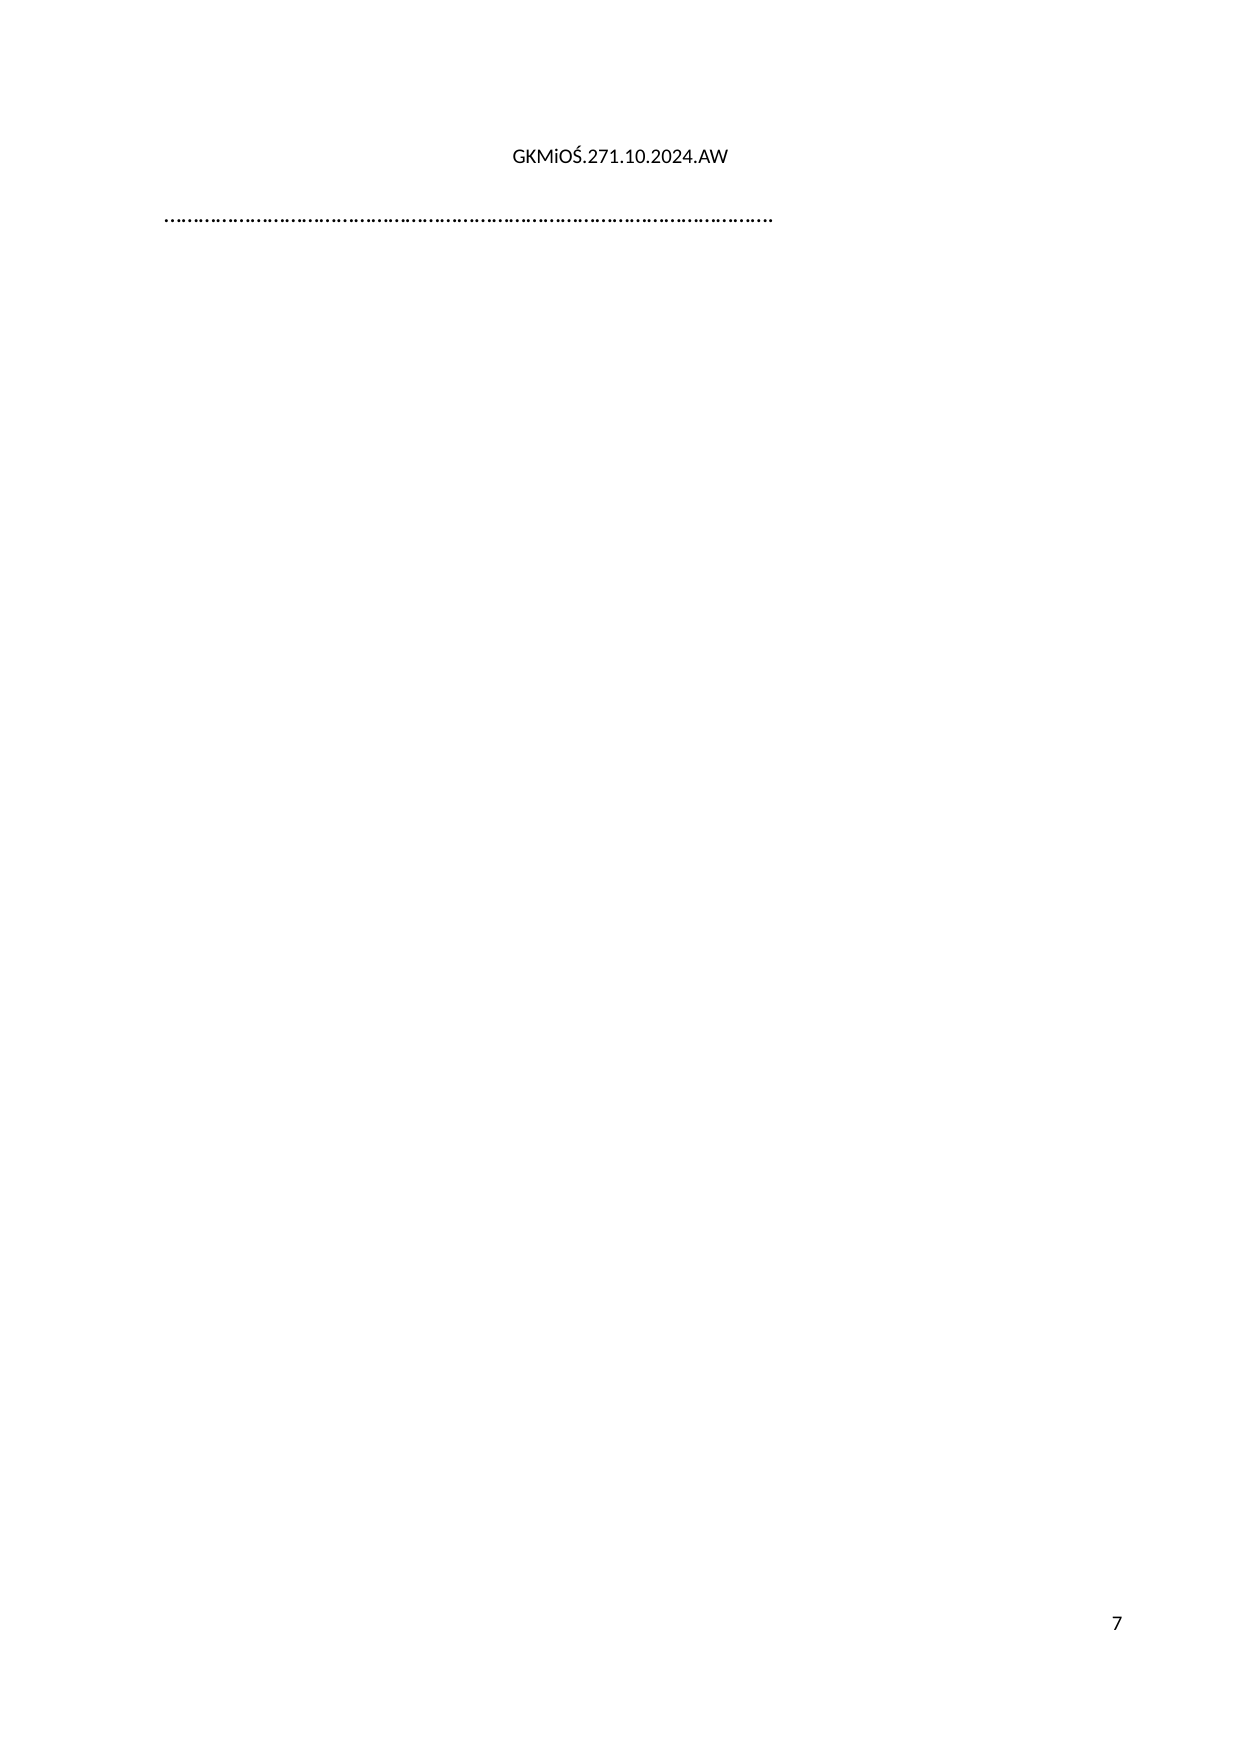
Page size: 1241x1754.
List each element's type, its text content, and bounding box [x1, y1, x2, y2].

text ……………………………………………………………………………………………. [164, 198, 1122, 228]
